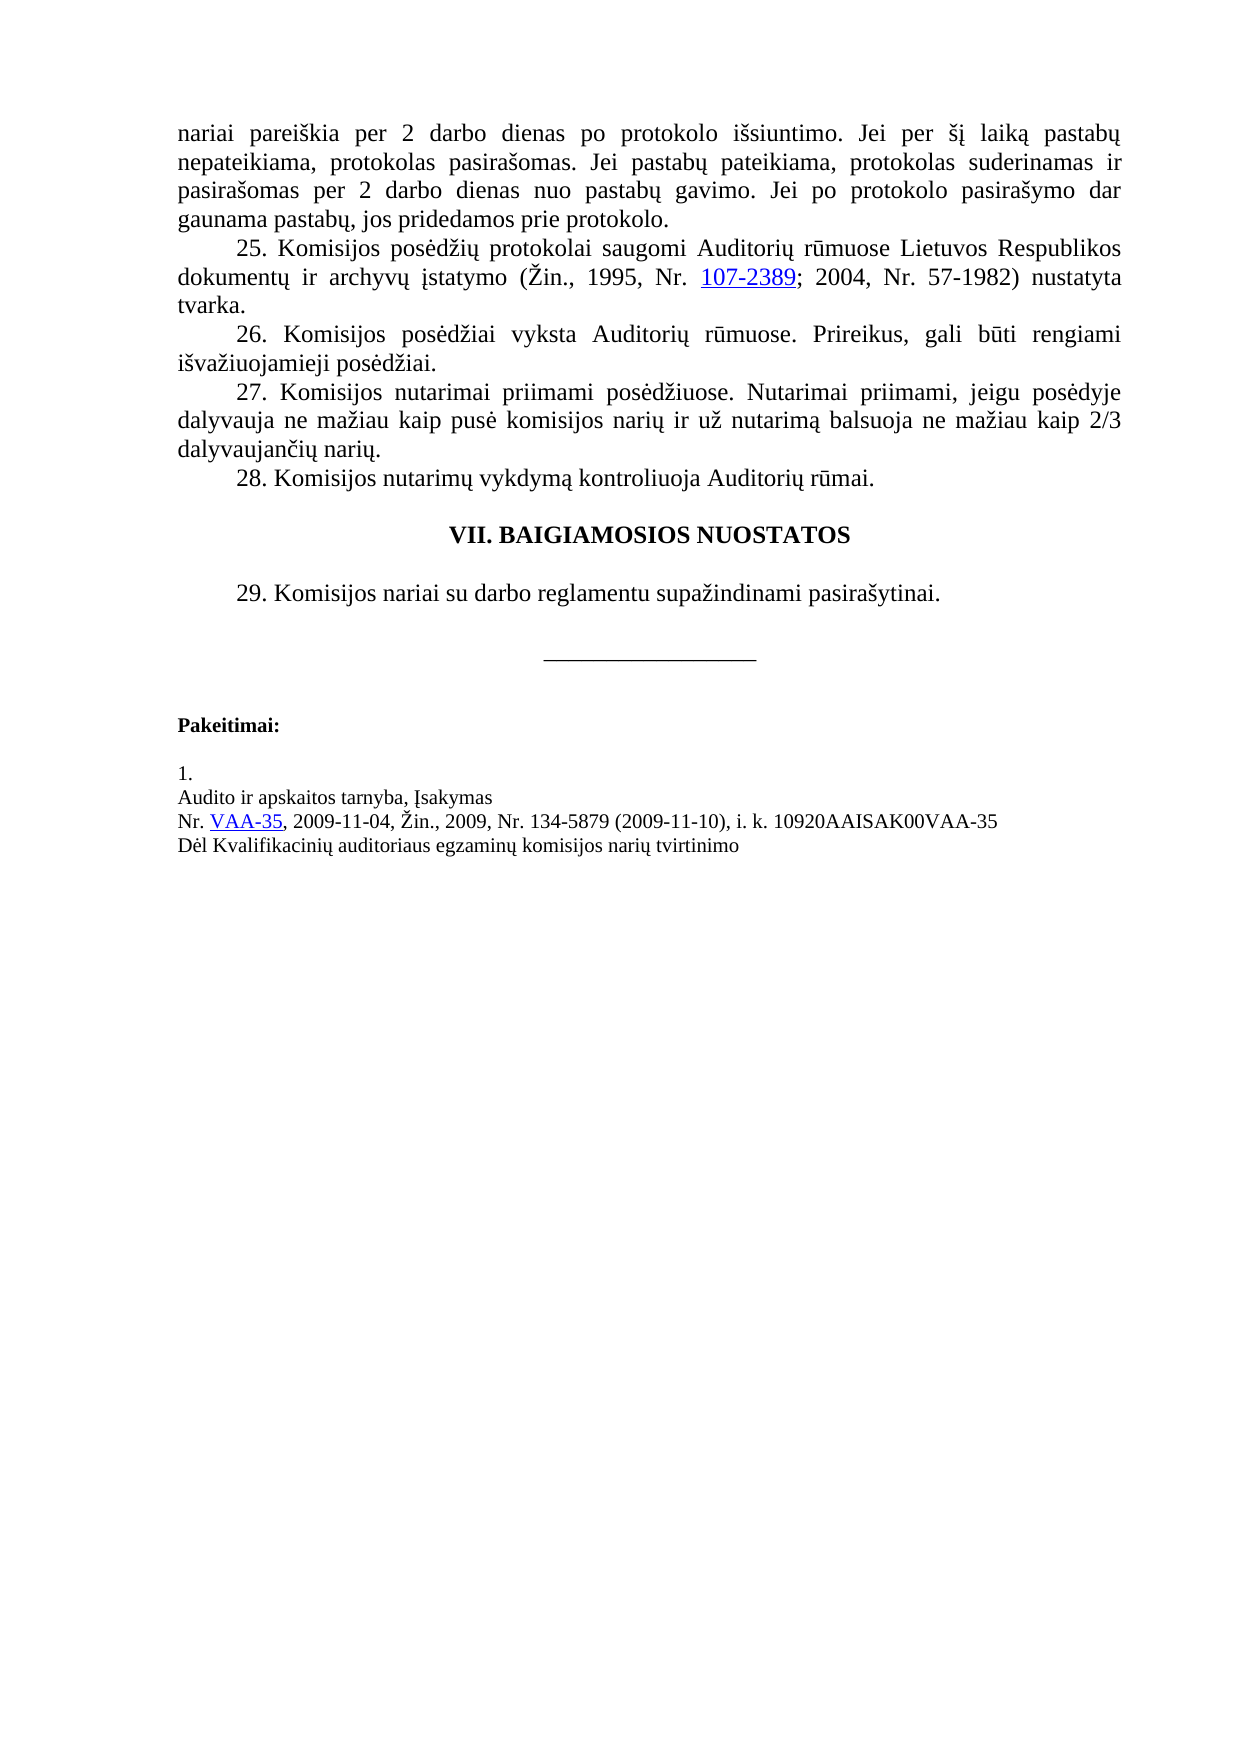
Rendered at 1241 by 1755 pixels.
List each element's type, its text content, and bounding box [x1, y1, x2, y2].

text VII. BAIGIAMOSIOS NUOSTATOS [177, 521, 1122, 549]
text 26. Komisijos posėdžiai vyksta Auditorių rūmuose. Prireikus, gali būti rengiami išvažiuojamieji posėdžiai. [177, 319, 1122, 377]
text _________________ [177, 636, 1122, 664]
text 25. Komisijos posėdžių protokolai saugomi Auditorių rūmuose Lietuvos Respublikos dokumentų ir archyvų įstatymo (Žin., 1995, Nr. 107-2389; 2004, Nr. 57-1982) nustatyta tvarka. [177, 233, 1122, 319]
text 27. Komisijos nutarimai priimami posėdžiuose. Nutarimai priimami, jeigu posėdyje dalyvauja ne mažiau kaip pusė komisijos narių ir už nutarimą balsuoja ne mažiau kaip 2/3 dalyvaujančių narių. [177, 377, 1122, 463]
text 29. Komisijos nariai su darbo reglamentu supažindinami pasirašytinai. [177, 578, 1122, 607]
text Dėl Kvalifikacinių auditoriaus egzaminų komisijos narių tvirtinimo [177, 833, 1122, 857]
text Audito ir apskaitos tarnyba, Įsakymas [177, 785, 1122, 809]
text 1. [177, 761, 1122, 785]
text 28. Komisijos nutarimų vykdymą kontroliuoja Auditorių rūmai. [177, 463, 1122, 492]
text Nr. VAA-35, 2009-11-04, Žin., 2009, Nr. 134-5879 (2009-11-10), i. k. 10920AAISAK00VAA-35 [177, 809, 1122, 833]
text nariai pareiškia per 2 darbo dienas po protokolo išsiuntimo. Jei per šį laiką pastabų nepateikiama, protokolas pasirašomas. Jei pastabų pateikiama, protokolas suderinamas ir pasirašomas per 2 darbo dienas nuo pastabų gavimo. Jei po protokolo pasirašymo dar gaunama pastabų, jos pridedamos prie protokolo. [177, 118, 1122, 233]
text Pakeitimai: [177, 712, 1122, 737]
